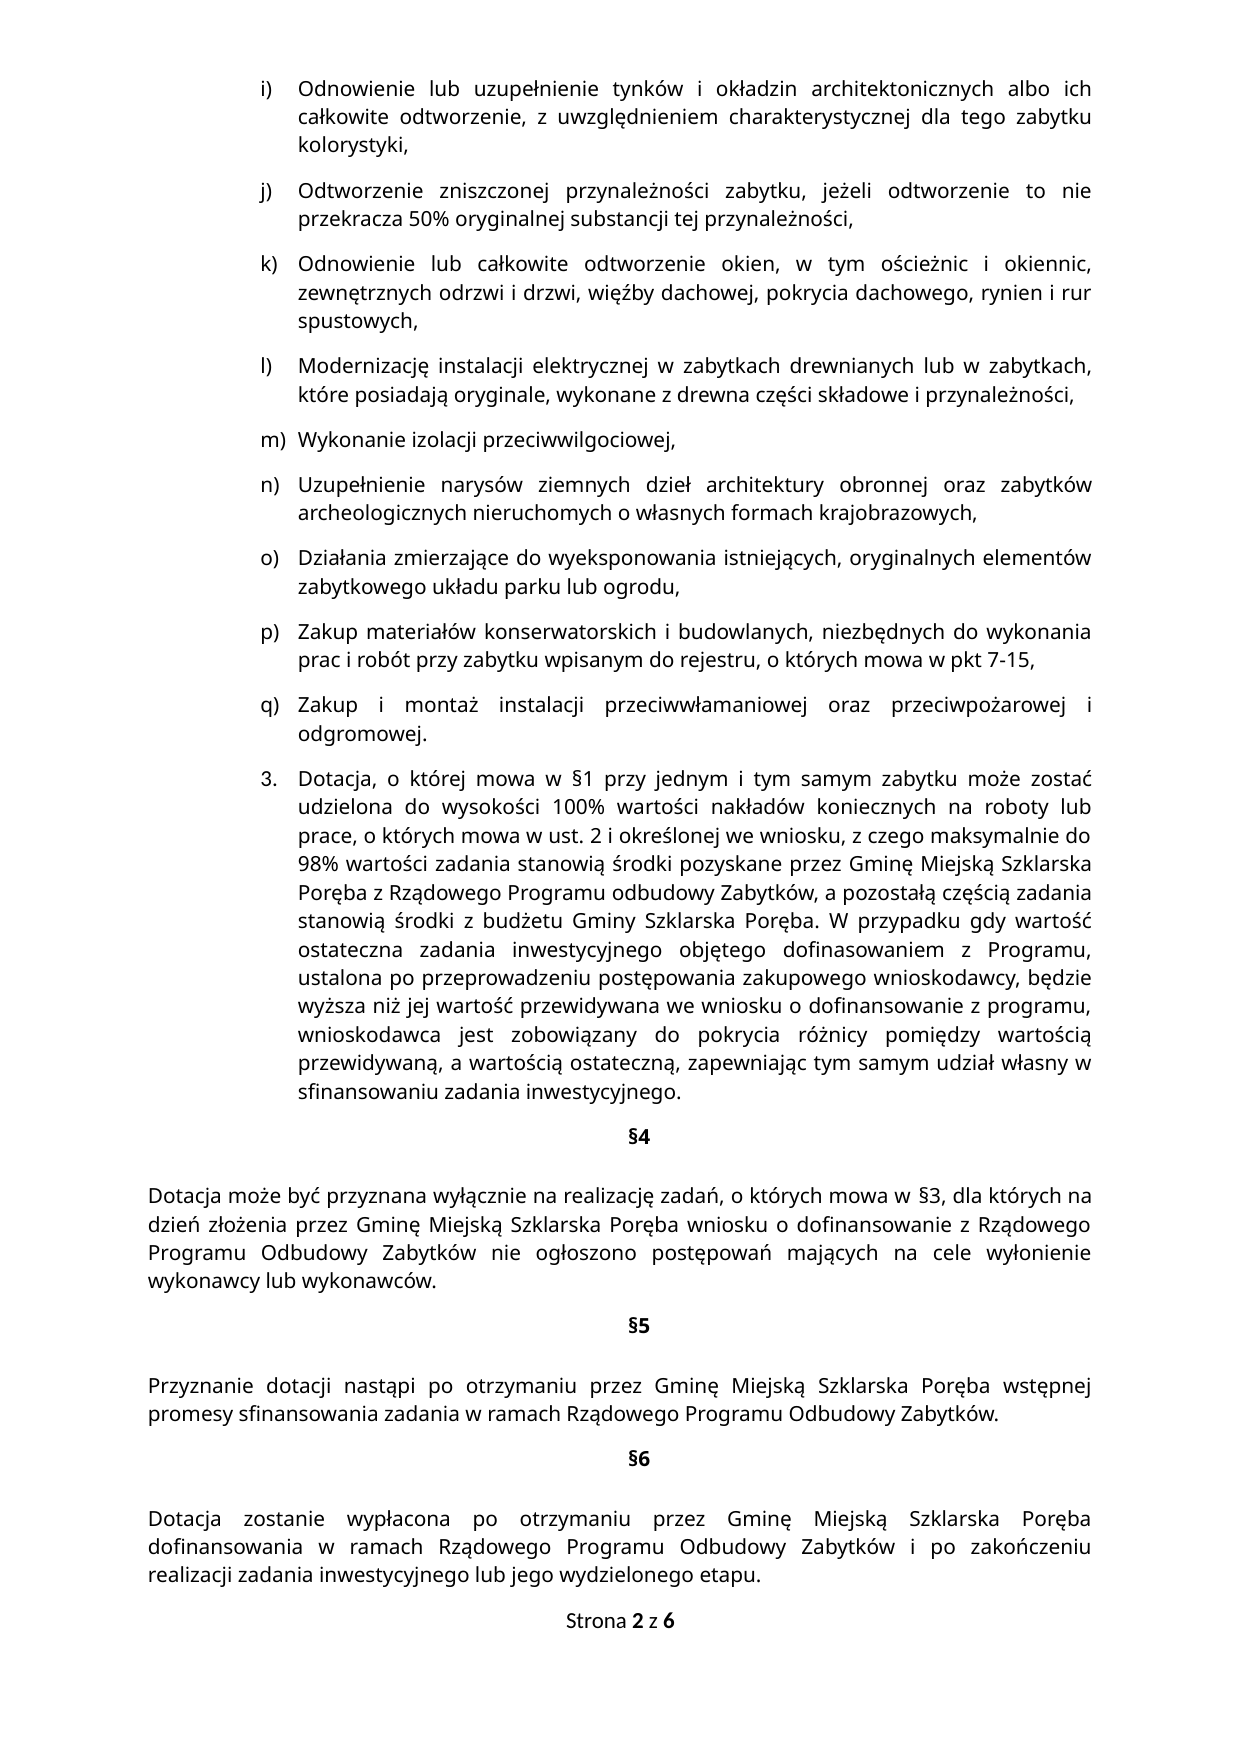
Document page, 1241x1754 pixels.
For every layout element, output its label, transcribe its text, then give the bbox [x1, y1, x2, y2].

text Dotacja zostanie wypłacona po otrzymaniu przez Gminę Miejską Szklarska Poręba dofinansowania w ramach Rządowego Programu Odbudowy Zabytków i po zakończeniu realizacji zadania inwestycyjnego lub jego wydzielonego etapu. [148, 1504, 1093, 1589]
text Dotacja może być przyznana wyłącznie na realizację zadań, o których mowa w §3, dla których na dzień złożenia przez Gminę Miejską Szklarska Poręba wniosku o dofinansowanie z Rządowego Programu Odbudowy Zabytków nie ogłoszono postępowań mających na cele wyłonienie wykonawcy lub wykonawców. [148, 1181, 1093, 1295]
text §6 [185, 1444, 1093, 1473]
text §4 [185, 1122, 1093, 1150]
list Uzupełnienie narysów ziemnych dzieł architektury obronnej oraz zabytków archeologicznych nieruchomych o własnych formach krajobrazowych, [260, 470, 1093, 527]
list Odnowienie lub uzupełnienie tynków i okładzin architektonicznych albo ich całkowite odtworzenie, z uwzględnieniem charakterystycznej dla tego zabytku kolorystyki, [260, 74, 1093, 159]
text §5 [185, 1312, 1093, 1340]
text Przyznanie dotacji nastąpi po otrzymaniu przez Gminę Miejską Szklarska Poręba wstępnej promesy sfinansowania zadania w ramach Rządowego Programu Odbudowy Zabytków. [148, 1371, 1093, 1428]
list Modernizację instalacji elektrycznej w zabytkach drewnianych lub w zabytkach, które posiadają oryginale, wykonane z drewna części składowe i przynależności, [260, 351, 1093, 408]
list Działania zmierzające do wyeksponowania istniejących, oryginalnych elementów zabytkowego układu parku lub ogrodu, [260, 543, 1093, 600]
list Dotacja, o której mowa w §1 przy jednym i tym samym zabytku może zostać udzielona do wysokości 100% wartości nakładów koniecznych na roboty lub prace, o których mowa w ust. 2 i określonej we wniosku, z czego maksymalnie do 98% wartości zadania stanowią środki pozyskane przez Gminę Miejską Szklarska Poręba z Rządowego Programu odbudowy Zabytków, a pozostałą częścią zadania stanowią środki z budżetu Gminy Szklarska Poręba. W przypadku gdy wartość ostateczna zadania inwestycyjnego objętego dofinasowaniem z Programu, ustalona po przeprowadzeniu postępowania zakupowego wnioskodawcy, będzie wyższa niż jej wartość przewidywana we wniosku o dofinansowanie z programu, wnioskodawca jest zobowiązany do pokrycia różnicy pomiędzy wartością przewidywaną, a wartością ostateczną, zapewniając tym samym udział własny w sfinansowaniu zadania inwestycyjnego. [260, 764, 1093, 1105]
list Wykonanie izolacji przeciwwilgociowej, [260, 425, 1093, 453]
list Odtworzenie zniszczonej przynależności zabytku, jeżeli odtworzenie to nie przekracza 50% oryginalnej substancji tej przynależności, [260, 176, 1093, 233]
list Odnowienie lub całkowite odtworzenie okien, w tym ościeżnic i okiennic, zewnętrznych odrzwi i drzwi, więźby dachowej, pokrycia dachowego, rynien i rur spustowych, [260, 249, 1093, 334]
list Zakup i montaż instalacji przeciwwłamaniowej oraz przeciwpożarowej i odgromowej. [260, 691, 1093, 747]
list Zakup materiałów konserwatorskich i budowlanych, niezbędnych do wykonania prac i robót przy zabytku wpisanym do rejestru, o których mowa w pkt 7-15, [260, 617, 1093, 674]
